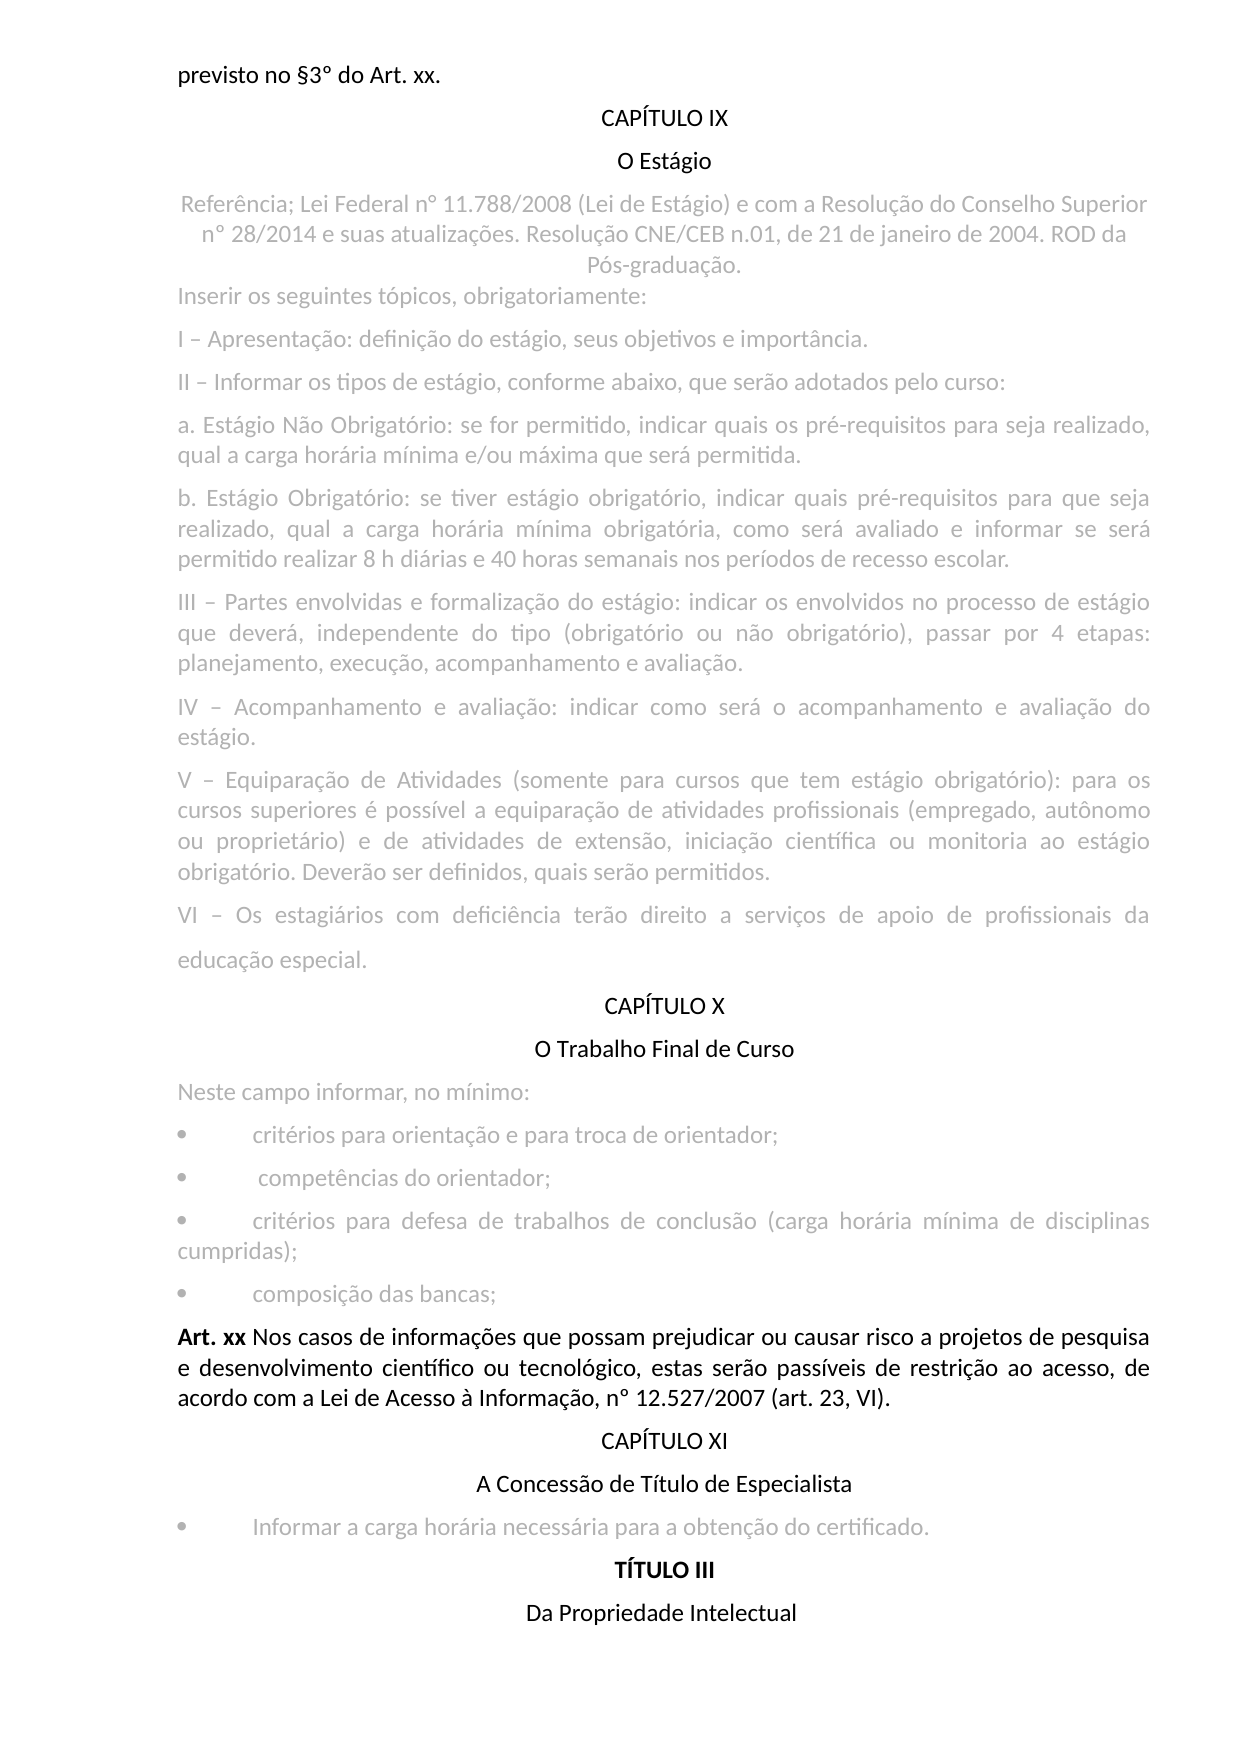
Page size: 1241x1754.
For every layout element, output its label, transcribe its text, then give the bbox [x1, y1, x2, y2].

list critérios para orientação e para troca de orientador; [177, 1119, 1152, 1149]
list critérios para defesa de trabalhos de conclusão (carga horária mínima de disciplinas cumpridas); [177, 1205, 1152, 1266]
subtitle O Trabalho Final de Curso [177, 1033, 1152, 1064]
text b. Estágio Obrigatório: se tiver estágio obrigatório, indicar quais pré-requisitos para que seja realizado, qual a carga horária mínima obrigatória, como será avaliado e informar se será permitido realizar 8 h diárias e 40 horas semanais nos períodos de recesso escolar. [177, 482, 1152, 574]
text IV – Acompanhamento e avaliação: indicar como será o acompanhamento e avaliação do estágio. [177, 691, 1152, 752]
text I – Apresentação: definição do estágio, seus objetivos e importância. [177, 323, 1152, 353]
text Neste campo informar, no mínimo: [177, 1076, 1152, 1107]
text previsto no §3º do Art. xx. [177, 59, 1152, 89]
text Referência; Lei Federal n° 11.788/2008 (Lei de Estágio) e com a Resolução do Conselho Superior nº 28/2014 e suas atualizações. Resolução CNE/CEB n.01, de 21 de janeiro de 2004. ROD da Pós-graduação. [177, 188, 1152, 279]
list Art. xx Nos casos de informações que possam prejudicar ou causar risco a projetos de pesquisa e desenvolvimento científico ou tecnológico, estas serão passíveis de restrição ao acesso, de acordo com a Lei de Acesso à Informação, nº 12.527/2007 (art. 23, VI). [177, 1321, 1152, 1413]
subtitle CAPÍTULO IX [177, 102, 1152, 132]
list composição das bancas; [177, 1278, 1152, 1309]
text V – Equiparação de Atividades (somente para cursos que tem estágio obrigatório): para os cursos superiores é possível a equiparação de atividades profissionais (empregado, autônomo ou proprietário) e de atividades de extensão, iniciação científica ou monitoria ao estágio obrigatório. Deverão ser definidos, quais serão permitidos. [177, 764, 1152, 886]
subtitle CAPÍTULO XI [177, 1425, 1152, 1456]
list Da Propriedade Intelectual [177, 1597, 1152, 1627]
list Informar a carga horária necessária para a obtenção do certificado. [177, 1511, 1152, 1541]
text Inserir os seguintes tópicos, obrigatoriamente: [177, 280, 1152, 310]
text a. Estágio Não Obrigatório: se for permitido, indicar quais os pré-requisitos para seja realizado, qual a carga horária mínima e/ou máxima que será permitida. [177, 409, 1152, 470]
text III – Partes envolvidas e formalização do estágio: indicar os envolvidos no processo de estágio que deverá, independente do tipo (obrigatório ou não obrigatório), passar por 4 etapas: planejamento, execução, acompanhamento e avaliação. [177, 587, 1152, 678]
text II – Informar os tipos de estágio, conforme abaixo, que serão adotados pelo curso: [177, 366, 1152, 396]
list competências do orientador; [177, 1162, 1152, 1192]
subtitle O Estágio [177, 145, 1152, 175]
subtitle A Concessão de Título de Especialista [177, 1468, 1152, 1498]
subtitle CAPÍTULO X [177, 990, 1152, 1021]
list TÍTULO III [177, 1554, 1152, 1584]
text VI – Os estagiários com deficiência terão direito a serviços de apoio de profissionais da educação especial. [177, 899, 1152, 975]
